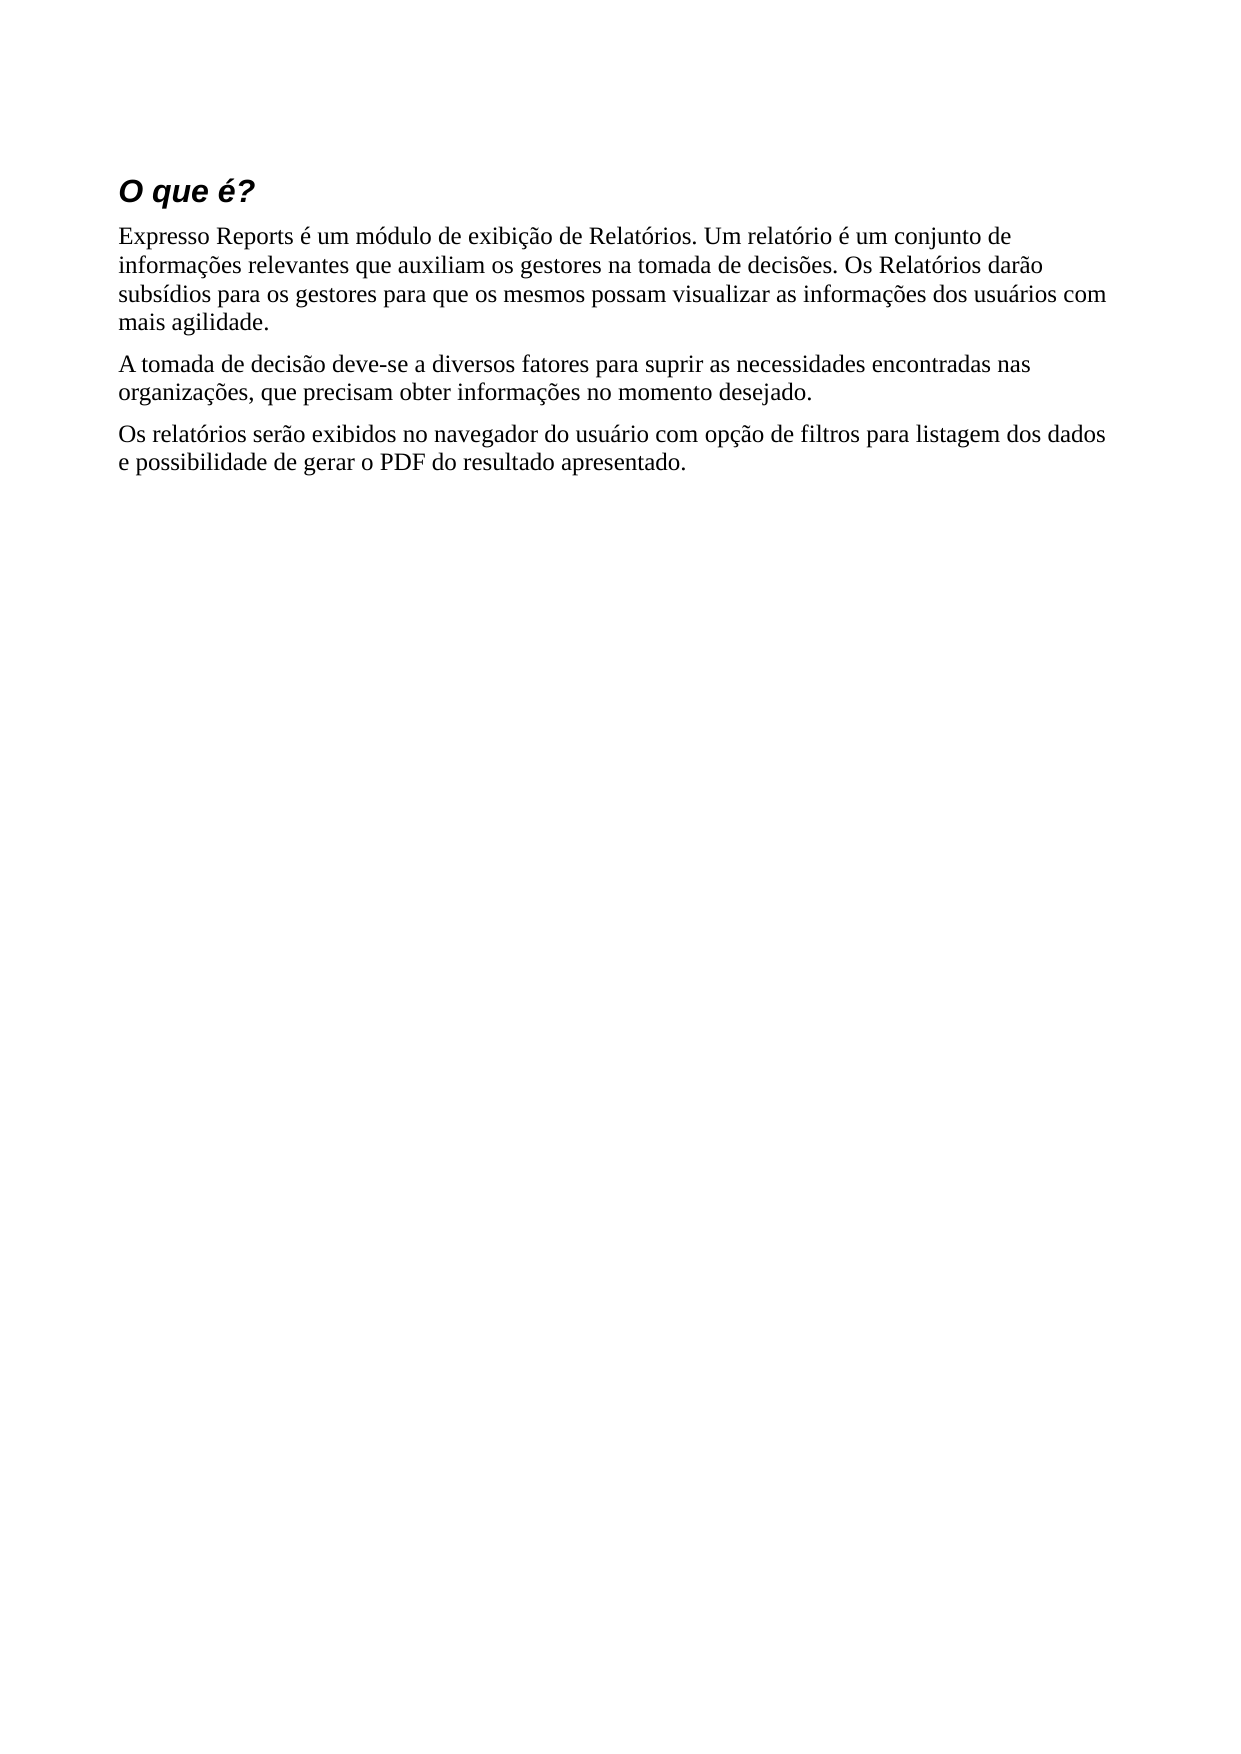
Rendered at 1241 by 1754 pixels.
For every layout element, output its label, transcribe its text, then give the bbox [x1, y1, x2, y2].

subtitle O que é? [118, 172, 1122, 209]
text A tomada de decisão deve-se a diversos fatores para suprir as necessidades encontradas nas organizações, que precisam obter informações no momento desejado. [118, 349, 1122, 406]
text Expresso Reports é um módulo de exibição de Relatórios. Um relatório é um conjunto de informações relevantes que auxiliam os gestores na tomada de decisões. Os Relatórios darão subsídios para os gestores para que os mesmos possam visualizar as informações dos usuários com mais agilidade. [118, 221, 1122, 336]
text Os relatórios serão exibidos no navegador do usuário com opção de filtros para listagem dos dados e possibilidade de gerar o PDF do resultado apresentado. [118, 419, 1122, 476]
